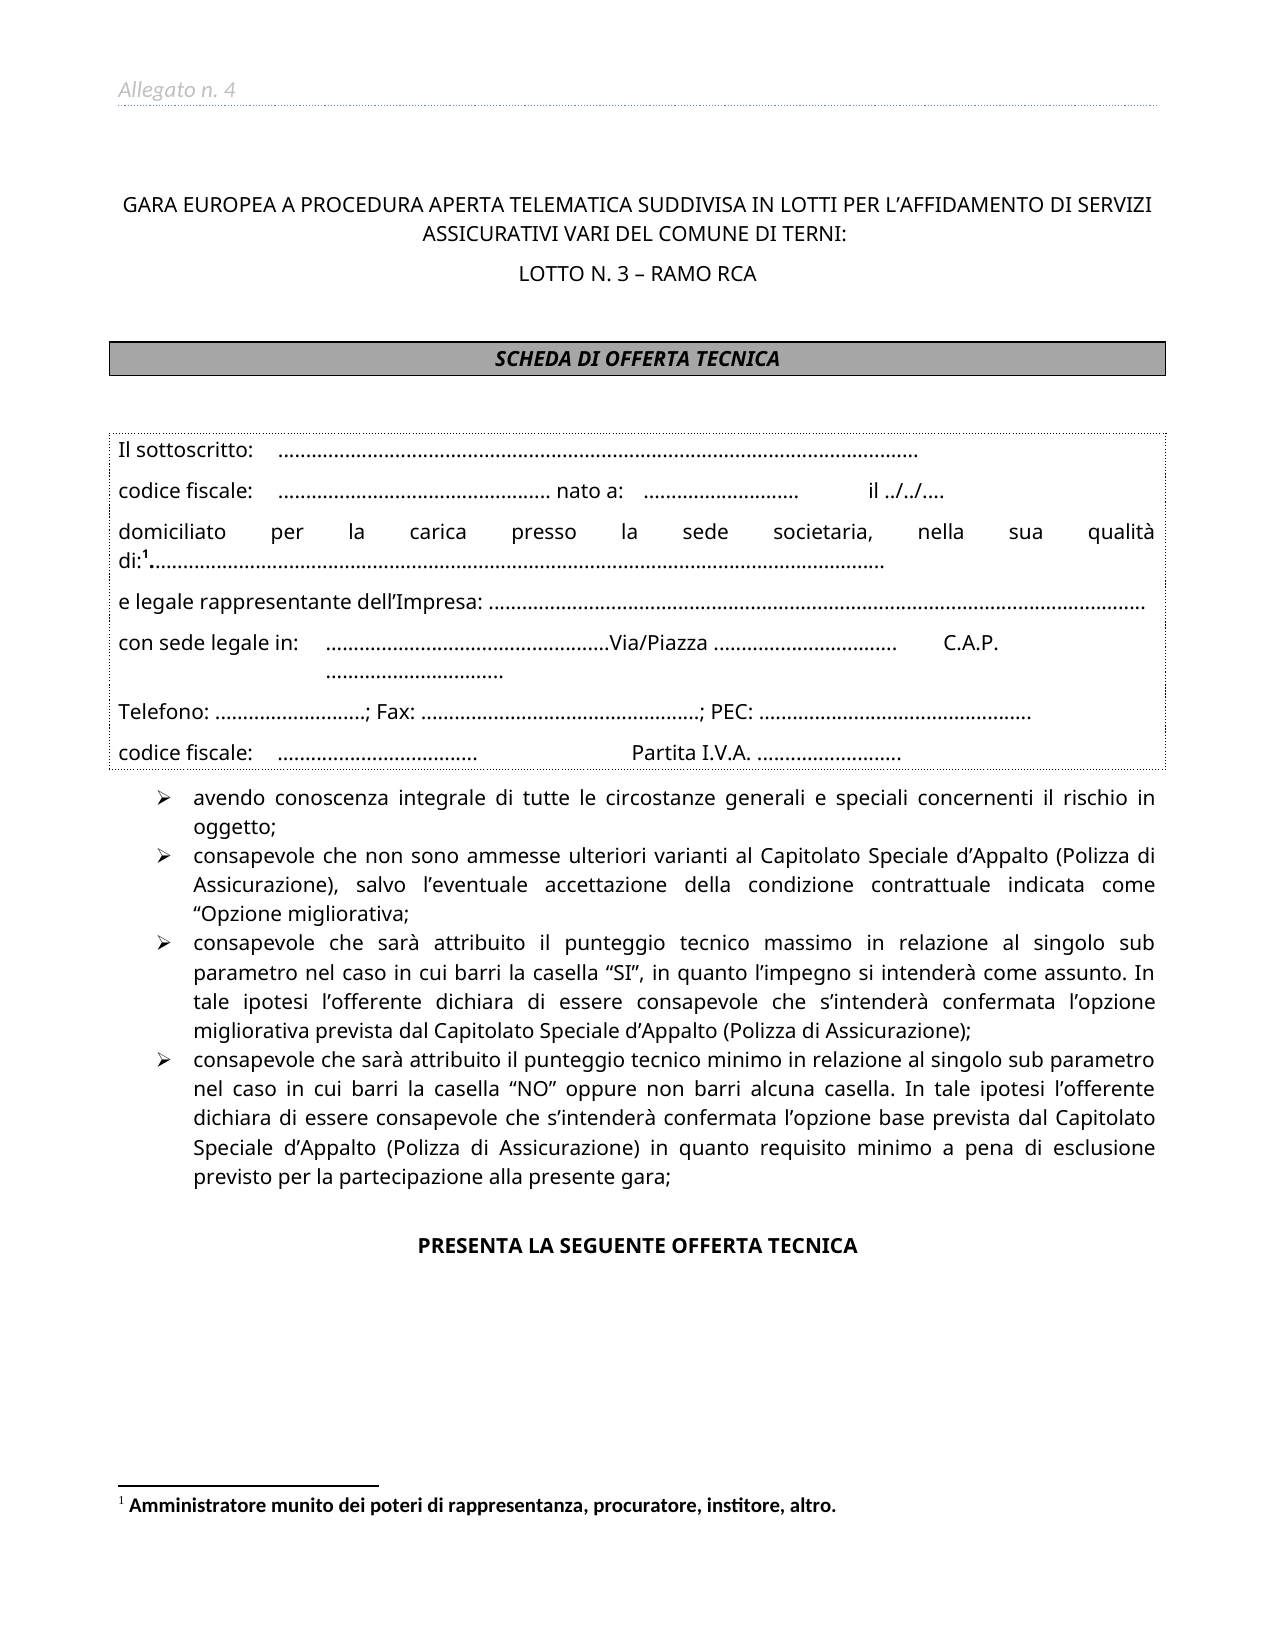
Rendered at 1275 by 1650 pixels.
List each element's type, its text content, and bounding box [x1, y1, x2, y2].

text domiciliato per la carica presso la sede societaria, nella sua qualità di:.................................................................................................................................... [109, 515, 1166, 574]
text codice fiscale: ................................................. nato a: ............................ il ../../.... [109, 474, 1166, 505]
list avendo conoscenza integrale di tutte le circostanze generali e speciali concernenti il rischio in oggetto; [156, 782, 1157, 840]
list consapevole che sarà attribuito il punteggio tecnico massimo in relazione al singolo sub parametro nel caso in cui barri la casella “SI”, in quanto l’impegno si intenderà come assunto. In tale ipotesi l’offerente dichiara di essere consapevole che s’intenderà confermata l’opzione migliorativa prevista dal Capitolato Speciale d’Appalto (Polizza di Assicurazione); [156, 927, 1157, 1044]
text codice fiscale: .................................... Partita I.V.A. .......................... [109, 735, 1166, 769]
text con sede legale in: ...................................................Via/Piazza ................................. C.A.P. ................................ [109, 625, 1166, 684]
text GARA EUROPEA A PROCEDURA APERTA TELEMATICA SUDDIVISA IN LOTTI PER L’AFFIDAMENTO DI SERVIZI ASSICURATIVI VARI DEL COMUNE DI TERNI: [118, 190, 1157, 247]
text Il sottoscritto: ................................................................................................................... [109, 433, 1166, 464]
text SCHEDA DI OFFERTA TECNICA [110, 343, 1165, 375]
text Telefono: ...........................; Fax: ..................................................; PEC: ................................................. [109, 694, 1166, 726]
text Amministratore munito dei poteri di rappresentanza, procuratore, institore, altro. [118, 1492, 1157, 1518]
list consapevole che non sono ammesse ulteriori varianti al Capitolato Speciale d’Appalto (Polizza di Assicurazione), salvo l’eventuale accettazione della condizione contrattuale indicata come “Opzione migliorativa; [156, 840, 1157, 927]
text PRESENTA LA SEGUENTE OFFERTA TECNICA [118, 1231, 1157, 1259]
list consapevole che sarà attribuito il punteggio tecnico minimo in relazione al singolo sub parametro nel caso in cui barri la casella “NO” oppure non barri alcuna casella. In tale ipotesi l’offerente dichiara di essere consapevole che s’intenderà confermata l’opzione base prevista dal Capitolato Speciale d’Appalto (Polizza di Assicurazione) in quanto requisito minimo a pena di esclusione previsto per la partecipazione alla presente gara; [156, 1044, 1157, 1190]
text LOTTO N. 3 – RAMO RCA [118, 259, 1157, 288]
text e legale rappresentante dell’Impresa: ...................................................................................................................... [109, 584, 1166, 615]
